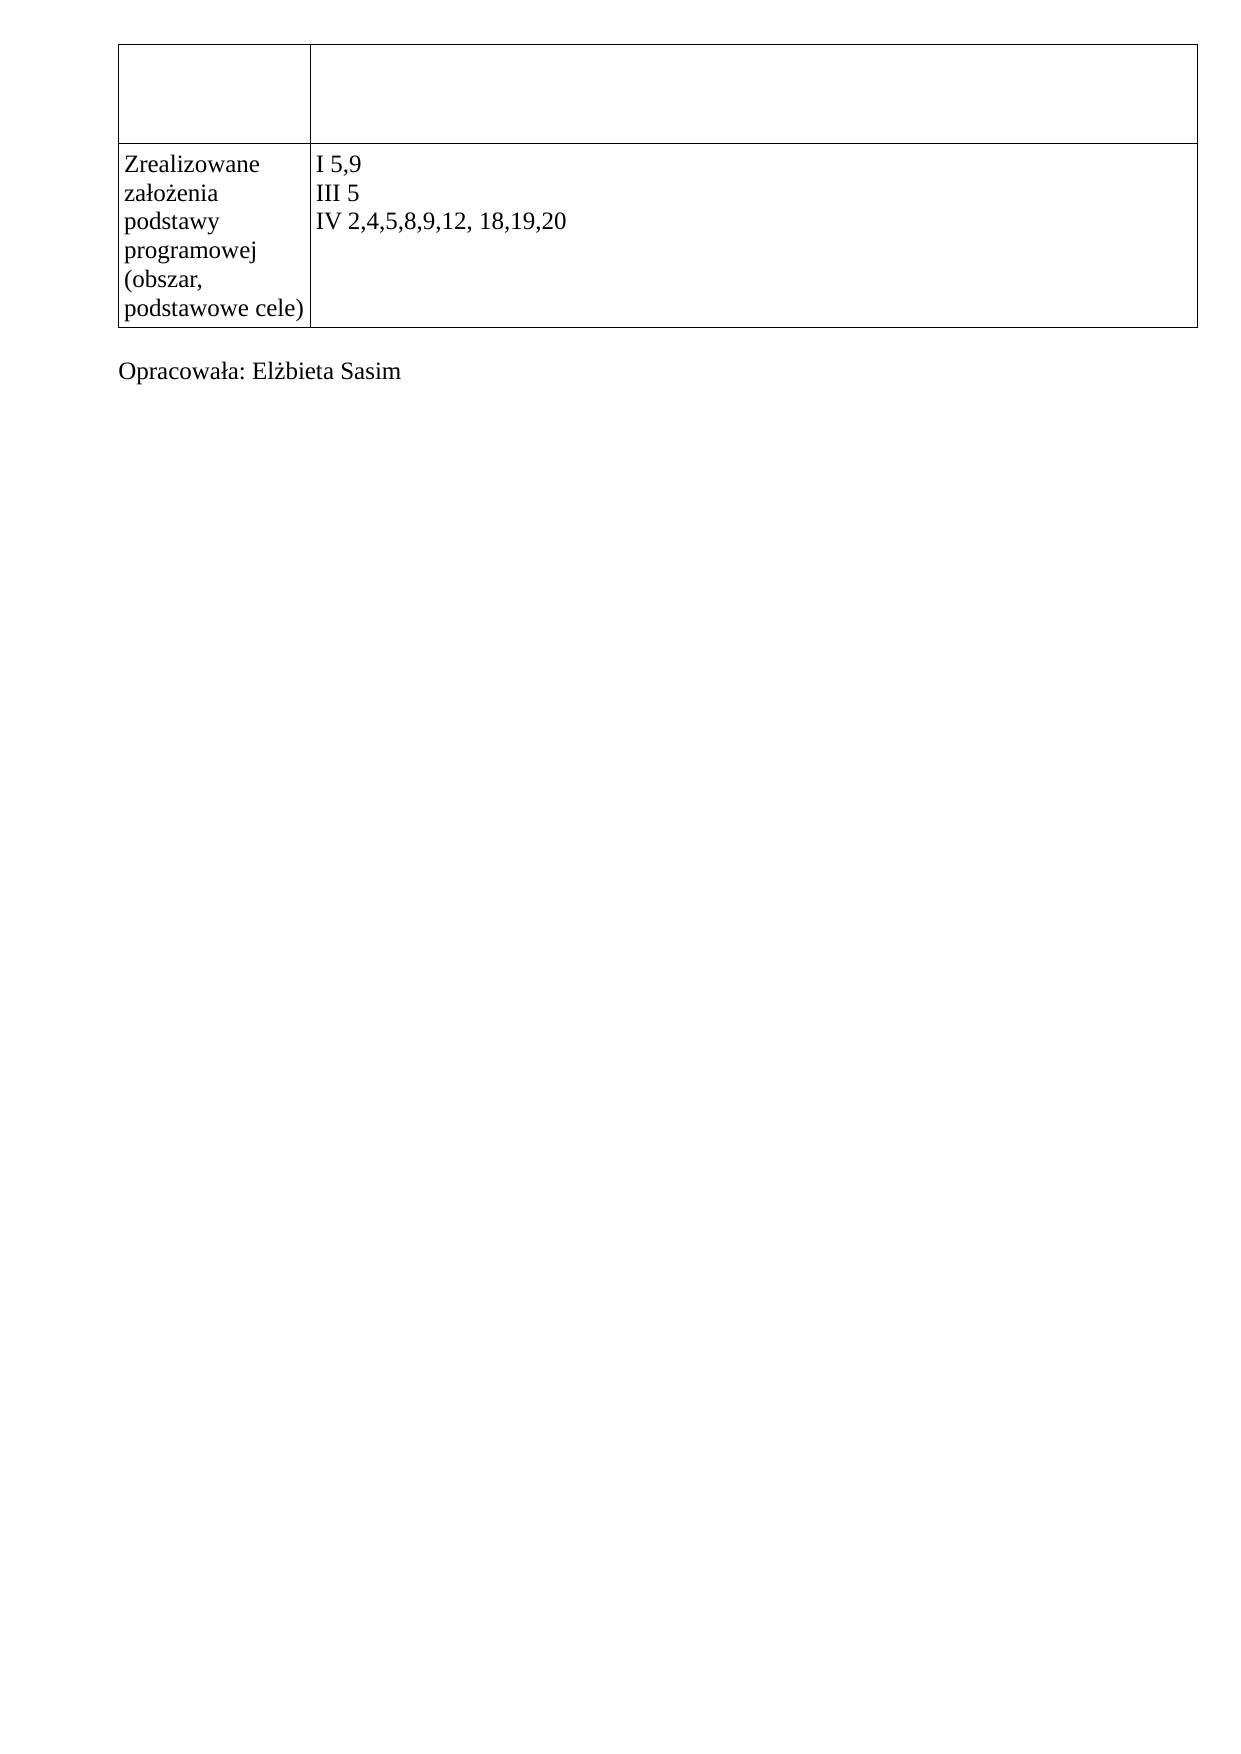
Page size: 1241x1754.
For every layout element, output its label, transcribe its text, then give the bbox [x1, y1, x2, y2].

text Opracowała: Elżbieta Sasim [118, 356, 1122, 385]
table_cell [119, 45, 310, 143]
table_cell [311, 45, 1197, 143]
table_cell Zrealizowane założenia podstawy programowej (obszar, podstawowe cele) [119, 144, 310, 327]
table_cell I 5,9 III 5 IV 2,4,5,8,9,12, 18,19,20 [311, 144, 1197, 327]
